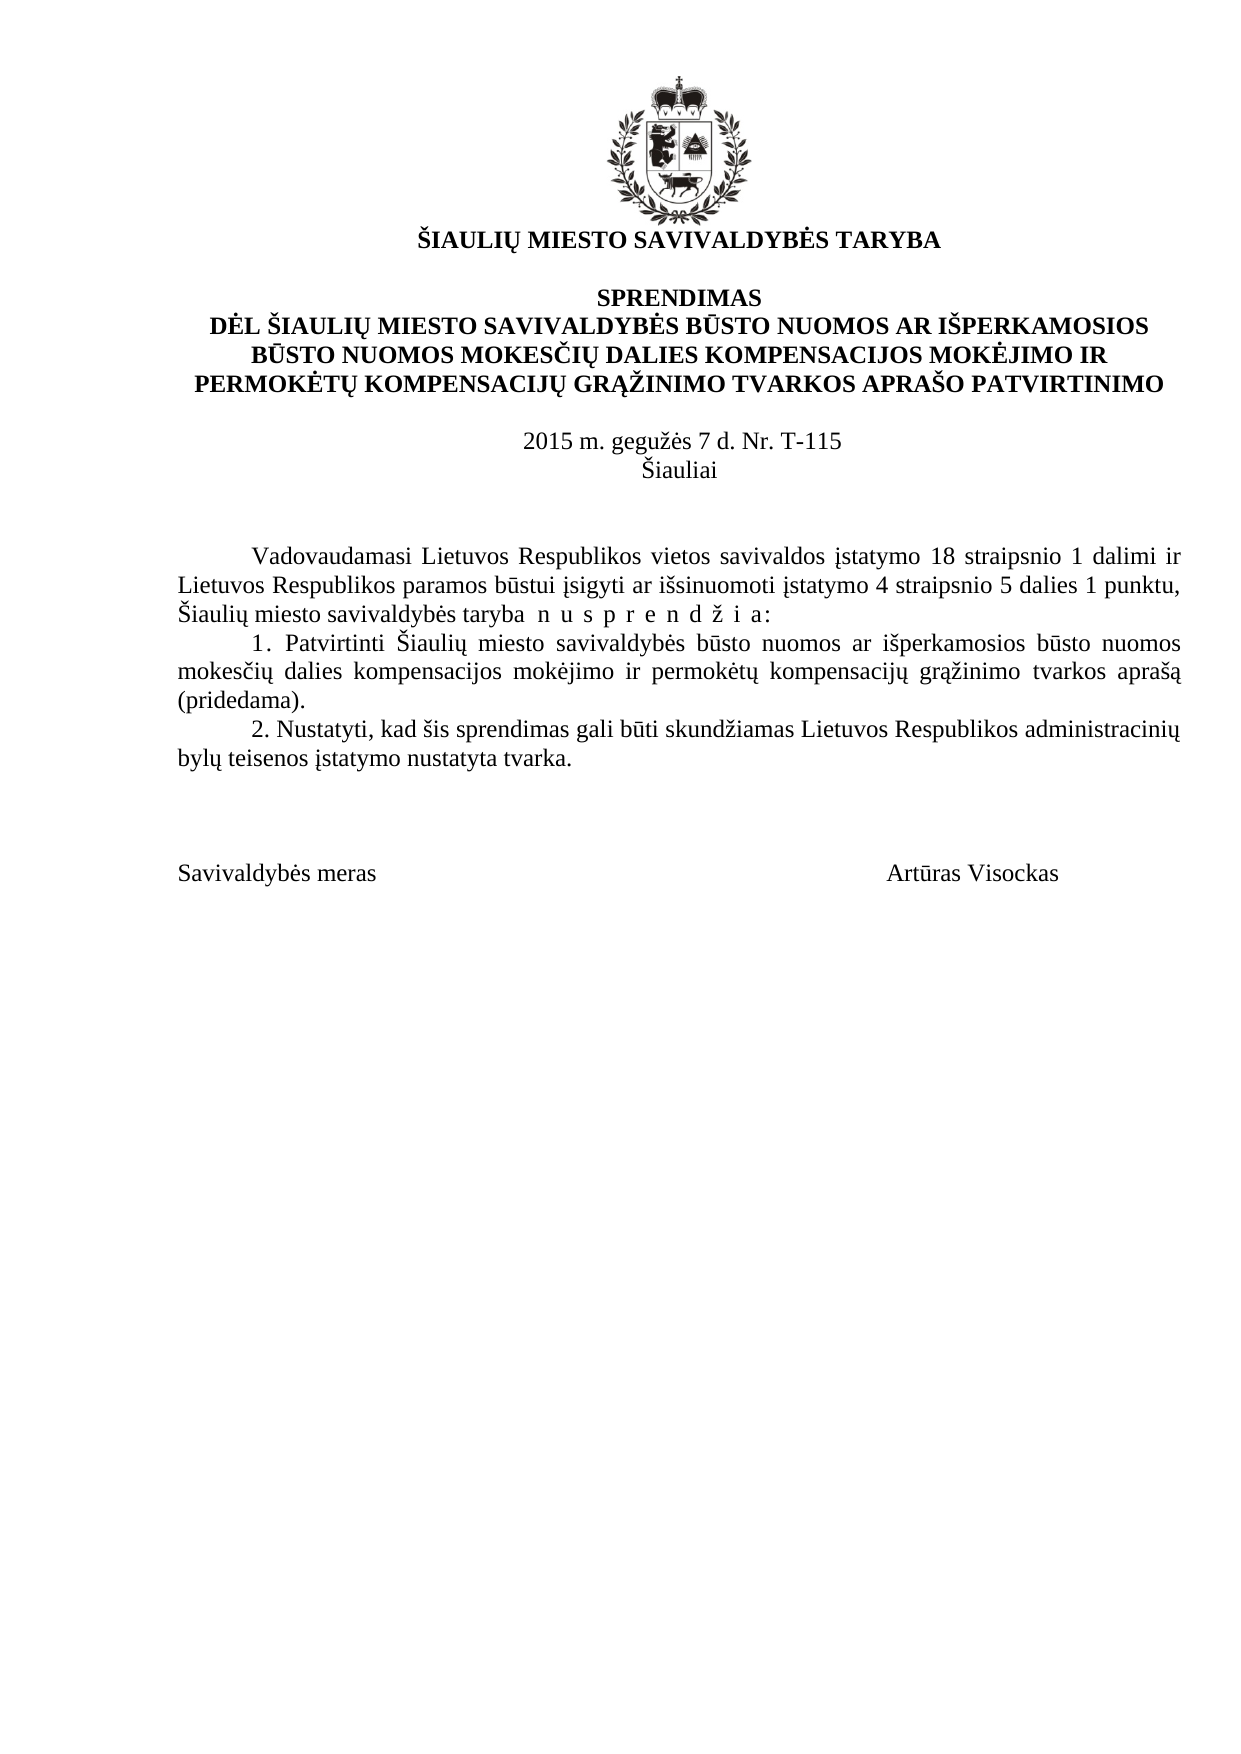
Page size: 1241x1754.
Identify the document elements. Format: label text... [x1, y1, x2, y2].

text 1. Patvirtinti Šiaulių miesto savivaldybės būsto nuomos ar išperkamosios būsto nuomos mokesčių dalies kompensacijos mokėjimo ir permokėtų kompensacijų grąžinimo tvarkos aprašą (pridedama). [177, 628, 1181, 714]
text ŠIAULIŲ MIESTO SAVIVALDYBĖS TARYBA [177, 225, 1181, 254]
text 2015 m. gegužės 7 d. Nr. T-115 [177, 426, 1181, 455]
text Šiauliai [177, 455, 1181, 484]
text DĖL ŠIAULIŲ MIESTO SAVIVALDYBĖS BŪSTO NUOMOS AR IŠPERKAMOSIOS BŪSTO NUOMOS MOKESČIŲ DALIES KOMPENSACIJOS MOKĖJIMO IR PERMOKĖTŲ KOMPENSACIJŲ GRĄŽINIMO TVARKOS APRAŠO PATVIRTINIMO [177, 311, 1181, 398]
text Vadovaudamasi Lietuvos Respublikos vietos savivaldos įstatymo 18 straipsnio 1 dalimi ir Lietuvos Respublikos paramos būstui įsigyti ar išsinuomoti įstatymo 4 straipsnio 5 dalies 1 punktu, Šiaulių miesto savivaldybės taryba n u s p r e n d ž i a: [177, 541, 1181, 628]
text 2. Nustatyti, kad šis sprendimas gali būti skundžiamas Lietuvos Respublikos administracinių bylų teisenos įstatymo nustatyta tvarka. [177, 714, 1181, 771]
text SPRENDIMAS [177, 283, 1181, 311]
text Savivaldybės meras Artūras Visockas [177, 858, 1181, 886]
